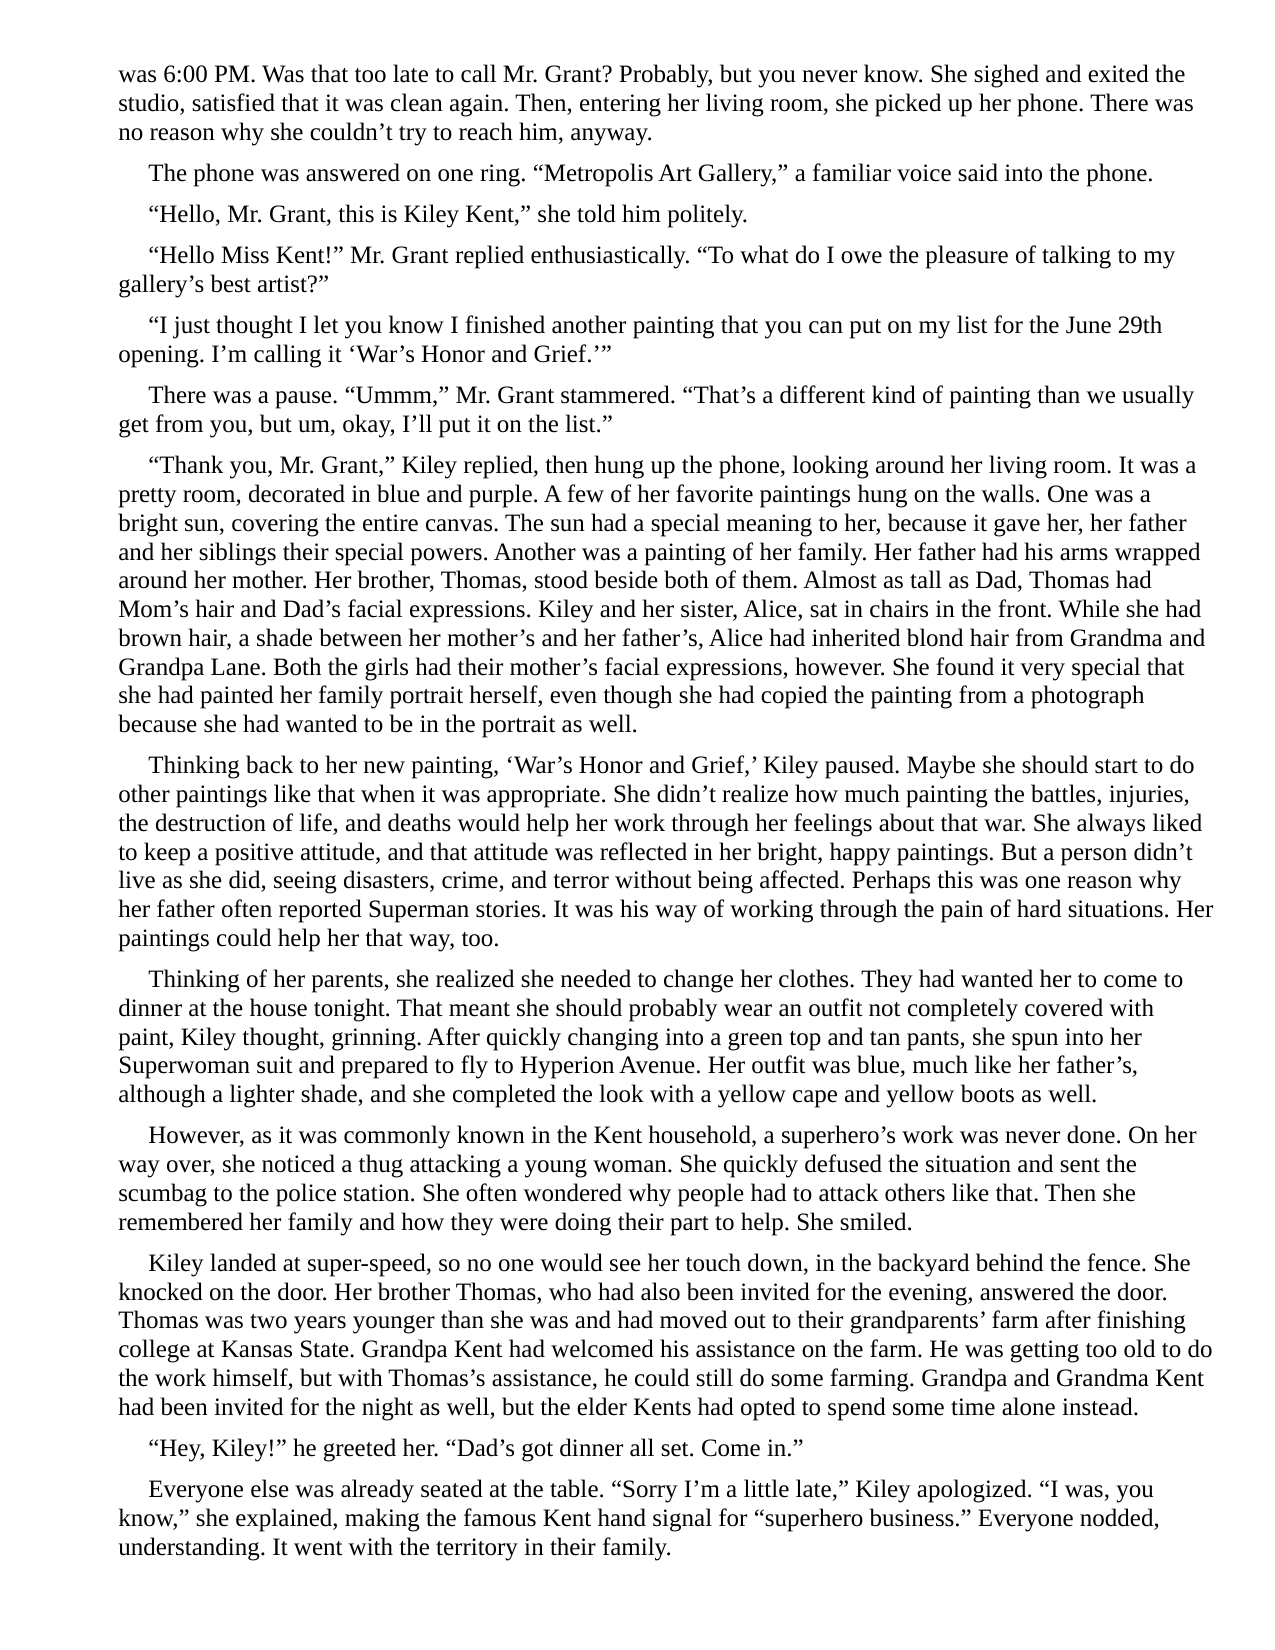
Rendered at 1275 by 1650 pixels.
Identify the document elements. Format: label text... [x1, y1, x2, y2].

text was 6:00 PM. Was that too late to call Mr. Grant? Probably, but you never know. She sighed and exited the studio, satisfied that it was clean again. Then, entering her living room, she picked up her phone. There was no reason why she couldn’t try to reach him, anyway. [118, 59, 1216, 145]
text Everyone else was already seated at the table. “Sorry I’m a little late,” Kiley apologized. “I was, you know,” she explained, making the famous Kent hand signal for “superhero business.” Everyone nodded, understanding. It went with the territory in their family. [118, 1474, 1216, 1560]
text “I just thought I let you know I finished another painting that you can put on my list for the June 29th opening. I’m calling it ‘War’s Honor and Grief.’” [118, 310, 1216, 368]
text “Thank you, Mr. Grant,” Kiley replied, then hung up the phone, looking around her living room. It was a pretty room, decorated in blue and purple. A few of her favorite paintings hung on the walls. One was a bright sun, covering the entire canvas. The sun had a special meaning to her, because it gave her, her father and her siblings their special powers. Another was a painting of her family. Her father had his arms wrapped around her mother. Her brother, Thomas, stood beside both of them. Almost as tall as Dad, Thomas had Mom’s hair and Dad’s facial expressions. Kiley and her sister, Alice, sat in chairs in the front. While she had brown hair, a shade between her mother’s and her father’s, Alice had inherited blond hair from Grandma and Grandpa Lane. Both the girls had their mother’s facial expressions, however. She found it very special that she had painted her family portrait herself, even though she had copied the painting from a photograph because she had wanted to be in the portrait as well. [118, 450, 1216, 738]
text Thinking of her parents, she realized she needed to change her clothes. They had wanted her to come to dinner at the house tonight. That meant she should probably wear an outfit not completely covered with paint, Kiley thought, grinning. After quickly changing into a green top and tan pants, she spun into her Superwoman suit and prepared to fly to Hyperion Avenue. Her outfit was blue, much like her father’s, although a lighter shade, and she completed the look with a yellow cape and yellow boots as well. [118, 964, 1216, 1108]
text Thinking back to her new painting, ‘War’s Honor and Grief,’ Kiley paused. Maybe she should start to do other paintings like that when it was appropriate. She didn’t realize how much painting the battles, injuries, the destruction of life, and deaths would help her work through her feelings about that war. She always liked to keep a positive attitude, and that attitude was reflected in her bright, happy paintings. But a person didn’t live as she did, seeing disasters, crime, and terror without being affected. Perhaps this was one reason why her father often reported Superman stories. It was his way of working through the pain of hard situations. Her paintings could help her that way, too. [118, 750, 1216, 952]
text The phone was answered on one ring. “Metropolis Art Gallery,” a familiar voice said into the phone. [118, 158, 1216, 187]
text Kiley landed at super-speed, so no one would see her touch down, in the backyard behind the fence. She knocked on the door. Her brother Thomas, who had also been invited for the evening, answered the door. Thomas was two years younger than she was and had moved out to their grandparents’ farm after finishing college at Kansas State. Grandpa Kent had welcomed his assistance on the farm. He was getting too old to do the work himself, but with Thomas’s assistance, he could still do some farming. Grandpa and Grandma Kent had been invited for the night as well, but the elder Kents had opted to spend some time alone instead. [118, 1248, 1216, 1420]
text There was a pause. “Ummm,” Mr. Grant stammered. “That’s a different kind of painting than we usually get from you, but um, okay, I’ll put it on the list.” [118, 380, 1216, 438]
text However, as it was commonly known in the Kent household, a superhero’s work was never done. On her way over, she noticed a thug attacking a young woman. She quickly defused the situation and sent the scumbag to the police station. She often wondered why people had to attack others like that. Then she remembered her family and how they were doing their part to help. She smiled. [118, 1120, 1216, 1235]
text “Hey, Kiley!” he greeted her. “Dad’s got dinner all set. Come in.” [118, 1433, 1216, 1462]
text “Hello Miss Kent!” Mr. Grant replied enthusiastically. “To what do I owe the pleasure of talking to my gallery’s best artist?” [118, 240, 1216, 298]
text “Hello, Mr. Grant, this is Kiley Kent,” she told him politely. [118, 199, 1216, 228]
